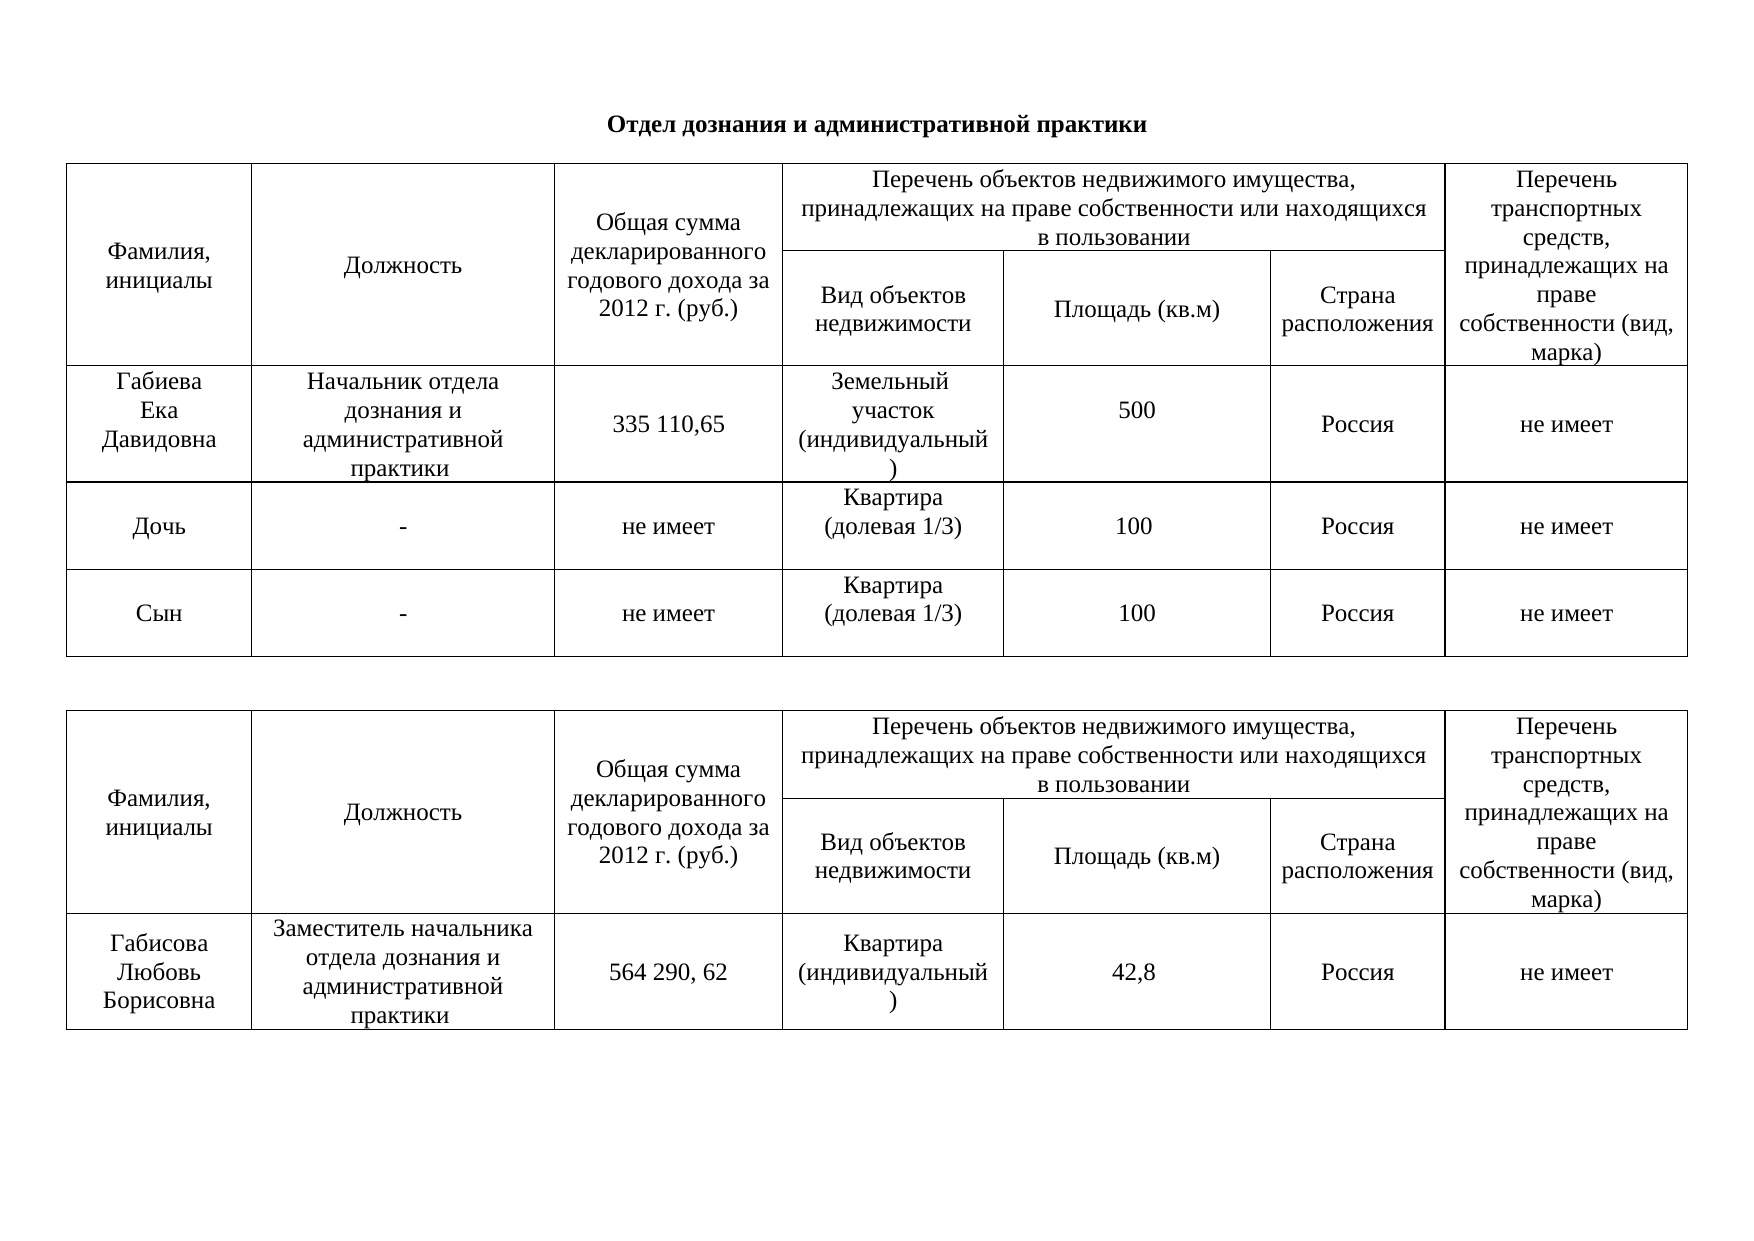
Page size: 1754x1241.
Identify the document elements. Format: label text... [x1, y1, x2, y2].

table_cell Площадь (кв.м) [1004, 251, 1270, 365]
table_cell Россия [1271, 570, 1444, 656]
table_header Перечень объектов недвижимого имущества, принадлежащих на праве собственности или находящихся в пользовании [783, 164, 1444, 250]
table_cell не имеет [1446, 570, 1687, 656]
table_cell Начальник отдела дознания и административной практики [252, 366, 554, 481]
table_header Перечень объектов недвижимого имущества, принадлежащих на праве собственности или находящихся в пользовании [783, 711, 1444, 797]
table_cell Вид объектов недвижимости [783, 799, 1003, 912]
table_cell 564 290, 62 [555, 914, 782, 1028]
table_cell Вид объектов недвижимости [783, 251, 1003, 365]
table_cell не имеет [1446, 914, 1687, 1028]
table_header Общая сумма декларированного годового дохода за 2012 г. (руб.) [555, 711, 782, 912]
table_header Должность [252, 711, 554, 912]
table_cell россия [1271, 914, 1444, 1028]
table_cell - [252, 483, 554, 569]
table_cell 42,8 [1004, 914, 1270, 1028]
table_cell Страна расположения [1271, 251, 1444, 365]
table_header Фамилия, инициалы [67, 711, 251, 912]
table_cell Страна расположения [1271, 799, 1444, 912]
table_header Перечень транспортных средств, принадлежащих на праве собственности (вид, марка) [1446, 164, 1687, 365]
table_cell Габисова Любовь Борисовна [67, 914, 251, 1028]
table_cell Габиева Ека Давидовна [67, 366, 251, 481]
table_cell не имеет [555, 570, 782, 656]
table_header Перечень транспортных средств, принадлежащих на праве собственности (вид, марка) [1446, 711, 1687, 912]
table_cell Квартира (долевая 1/3) [783, 483, 1003, 569]
table_cell дочь [67, 483, 251, 569]
table_cell Земельный участок (индивидуальный) [783, 366, 1003, 481]
table_cell не имеет [555, 483, 782, 569]
table_cell Заместитель начальника отдела дознания и административной практики [252, 914, 554, 1028]
table_cell Квартира (долевая 1/3) [783, 570, 1003, 656]
table_cell 100 [1004, 483, 1270, 569]
table_cell - [252, 570, 554, 656]
table_header Общая сумма декларированного годового дохода за 2012 г. (руб.) [555, 164, 782, 365]
table_cell 335 110,65 [555, 366, 782, 481]
table_cell Квартира (индивидуальный) [783, 914, 1003, 1028]
table_header Фамилия, инициалы [67, 164, 251, 365]
table_cell Россия [1271, 366, 1444, 481]
table_cell 500 [1004, 366, 1270, 481]
table_cell Россия [1271, 483, 1444, 569]
table_cell Площадь (кв.м) [1004, 799, 1270, 912]
table_cell не имеет [1446, 483, 1687, 569]
table_cell 100 [1004, 570, 1270, 656]
table_cell сын [67, 570, 251, 656]
text Отдел дознания и административной практики [118, 109, 1636, 138]
table_header Должность [252, 164, 554, 365]
table_cell не имеет [1446, 366, 1687, 481]
